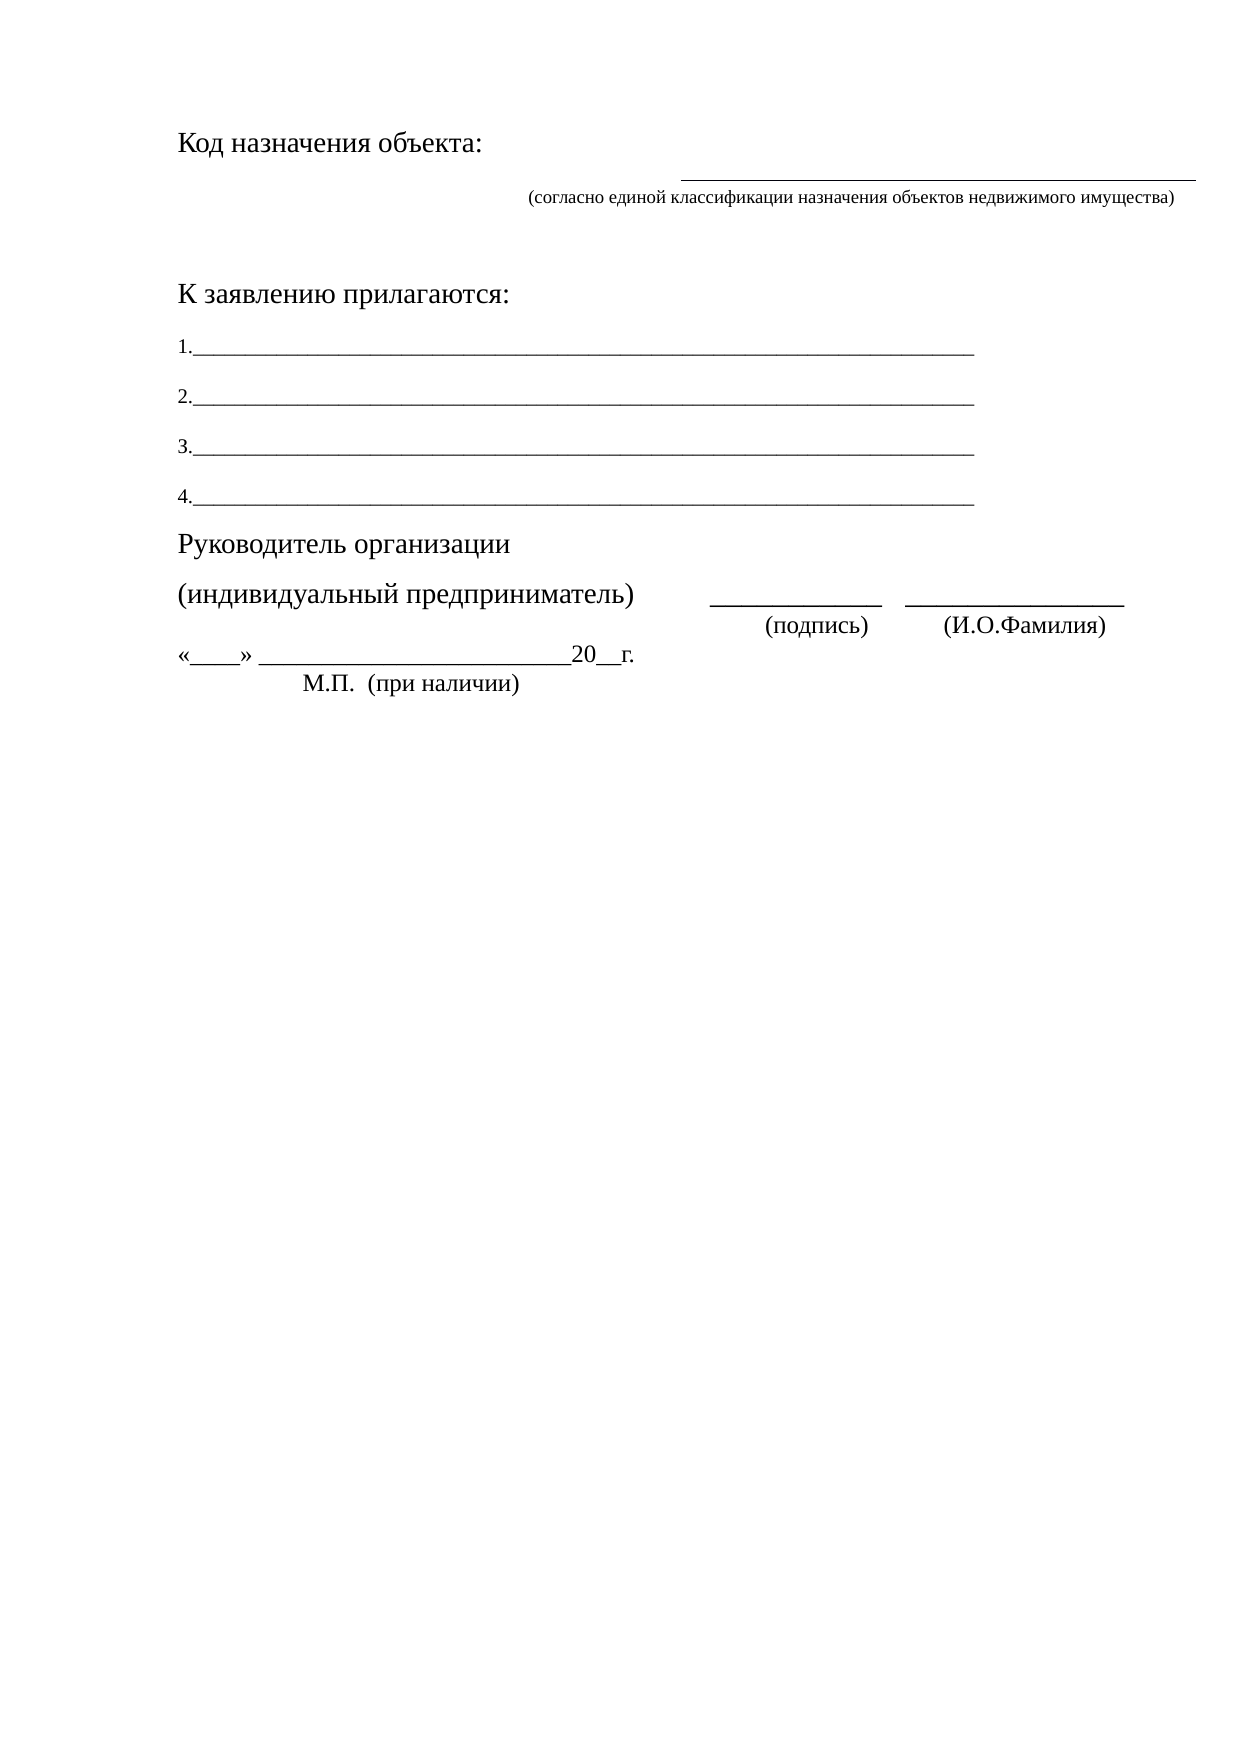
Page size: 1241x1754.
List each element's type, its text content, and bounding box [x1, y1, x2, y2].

table_header Код назначения объекта: [166, 30, 681, 179]
text «____» _________________________20__г. [177, 639, 1152, 668]
text М.П. (при наличии) [177, 668, 1152, 697]
text (подпись) (И.О.Фамилия) [177, 610, 1152, 639]
table_header [681, 30, 1196, 179]
text (индивидуальный предприниматель) ___________ ______________ [177, 581, 1152, 610]
text Руководитель организации [177, 531, 1152, 560]
text 1.___________________________________________________________________________ [177, 331, 1152, 360]
table_cell (согласно единой классификации назначения объектов недвижимого имущества) [166, 180, 1196, 231]
text 2.___________________________________________________________________________ [177, 381, 1152, 410]
text 4.___________________________________________________________________________ [177, 481, 1152, 510]
text К заявлению прилагаются: [177, 281, 1152, 310]
text З.___________________________________________________________________________ [177, 431, 1152, 460]
